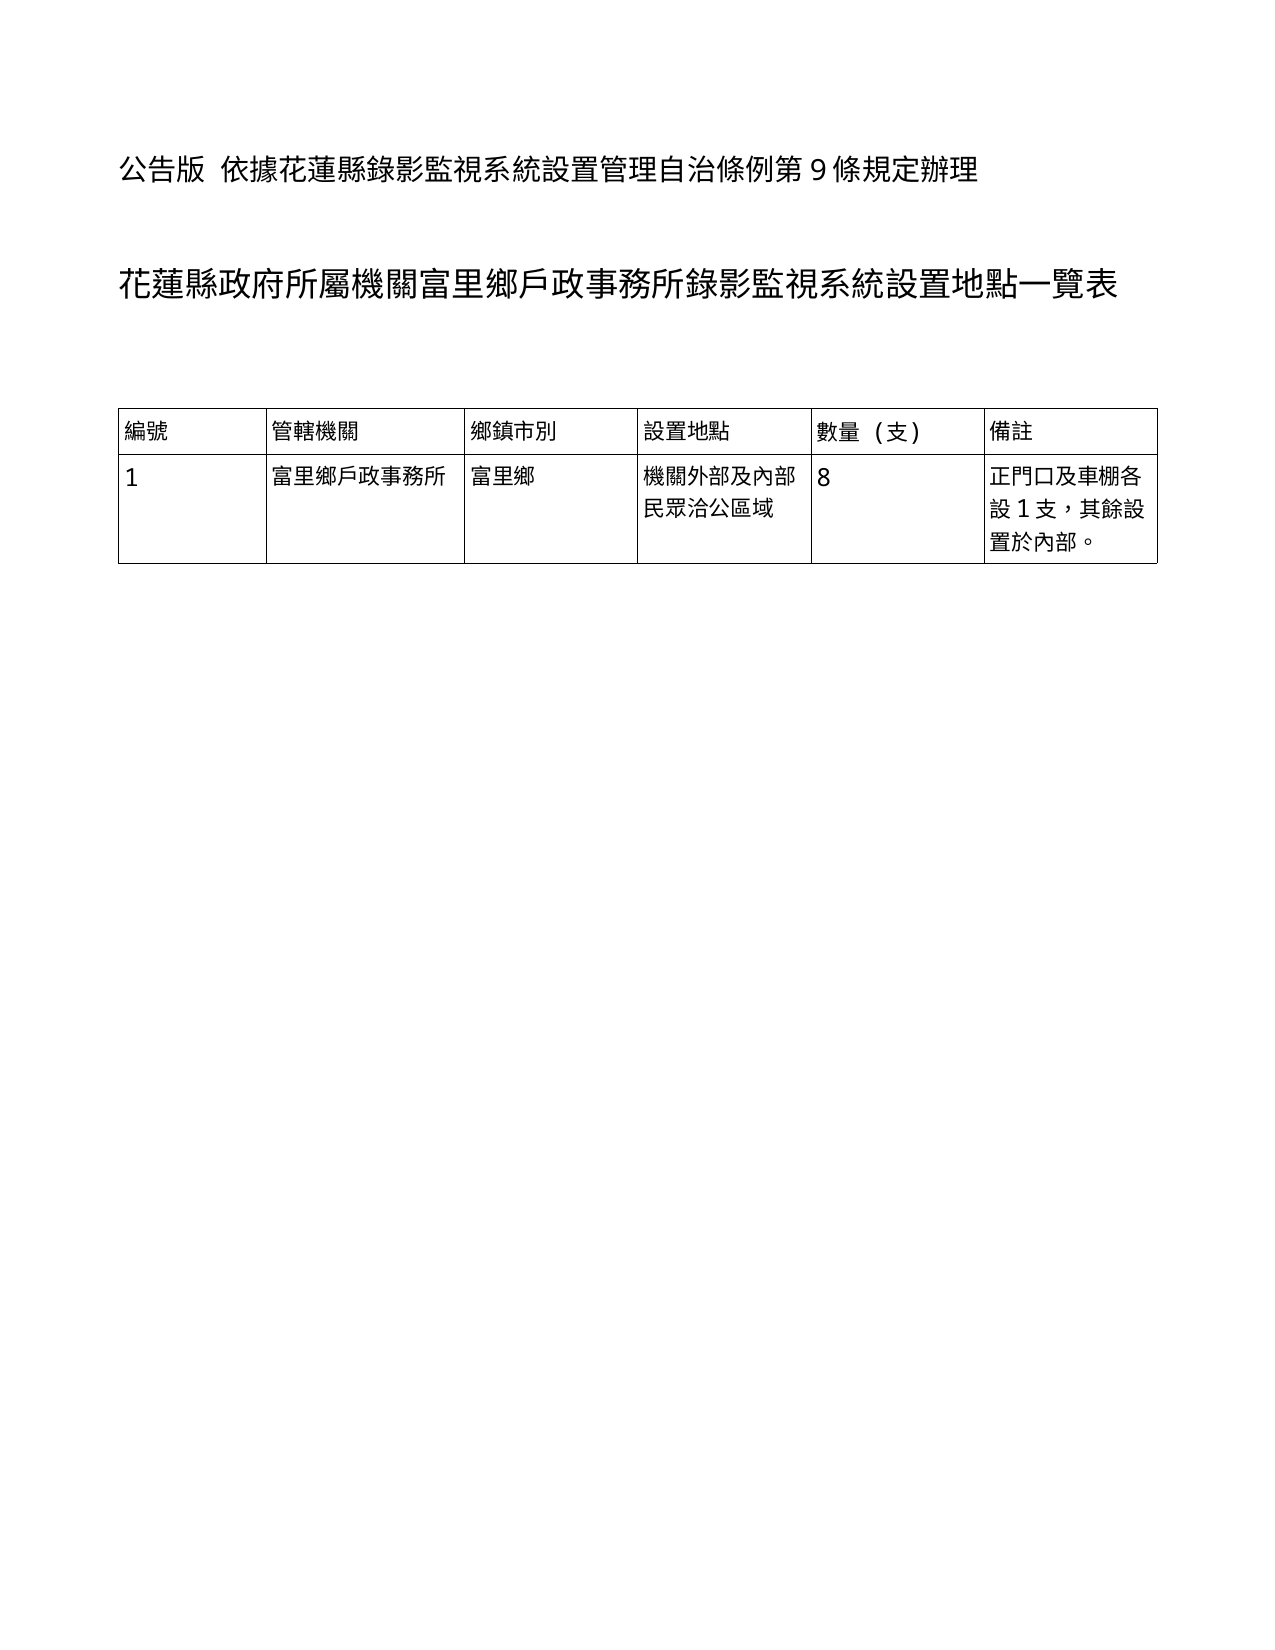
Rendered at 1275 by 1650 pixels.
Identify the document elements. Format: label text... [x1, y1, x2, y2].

table_cell 富里鄉 [465, 455, 637, 562]
table_cell 富里鄉戶政事務所 [267, 455, 464, 562]
table_header 鄉鎮市別 [465, 409, 637, 453]
table_cell 正門口及車棚各設1支，其餘設置於內部。 [985, 455, 1157, 562]
table_header 數量 (支) [812, 409, 984, 453]
table_header 管轄機關 [267, 409, 464, 453]
table_header 設置地點 [638, 409, 811, 453]
text 花蓮縣政府所屬機關富里鄉戶政事務所錄影監視系統設置地點一覽表 [118, 257, 1157, 306]
table_header 編號 [119, 409, 266, 453]
text 公告版 依據花蓮縣錄影監視系統設置管理自治條例第9條規定辦理 [118, 147, 1157, 189]
table_header 備註 [985, 409, 1157, 453]
table_cell 1 [119, 455, 266, 562]
table_cell 8 [812, 455, 984, 562]
table_cell 機關外部及內部民眾洽公區域 [638, 455, 811, 562]
